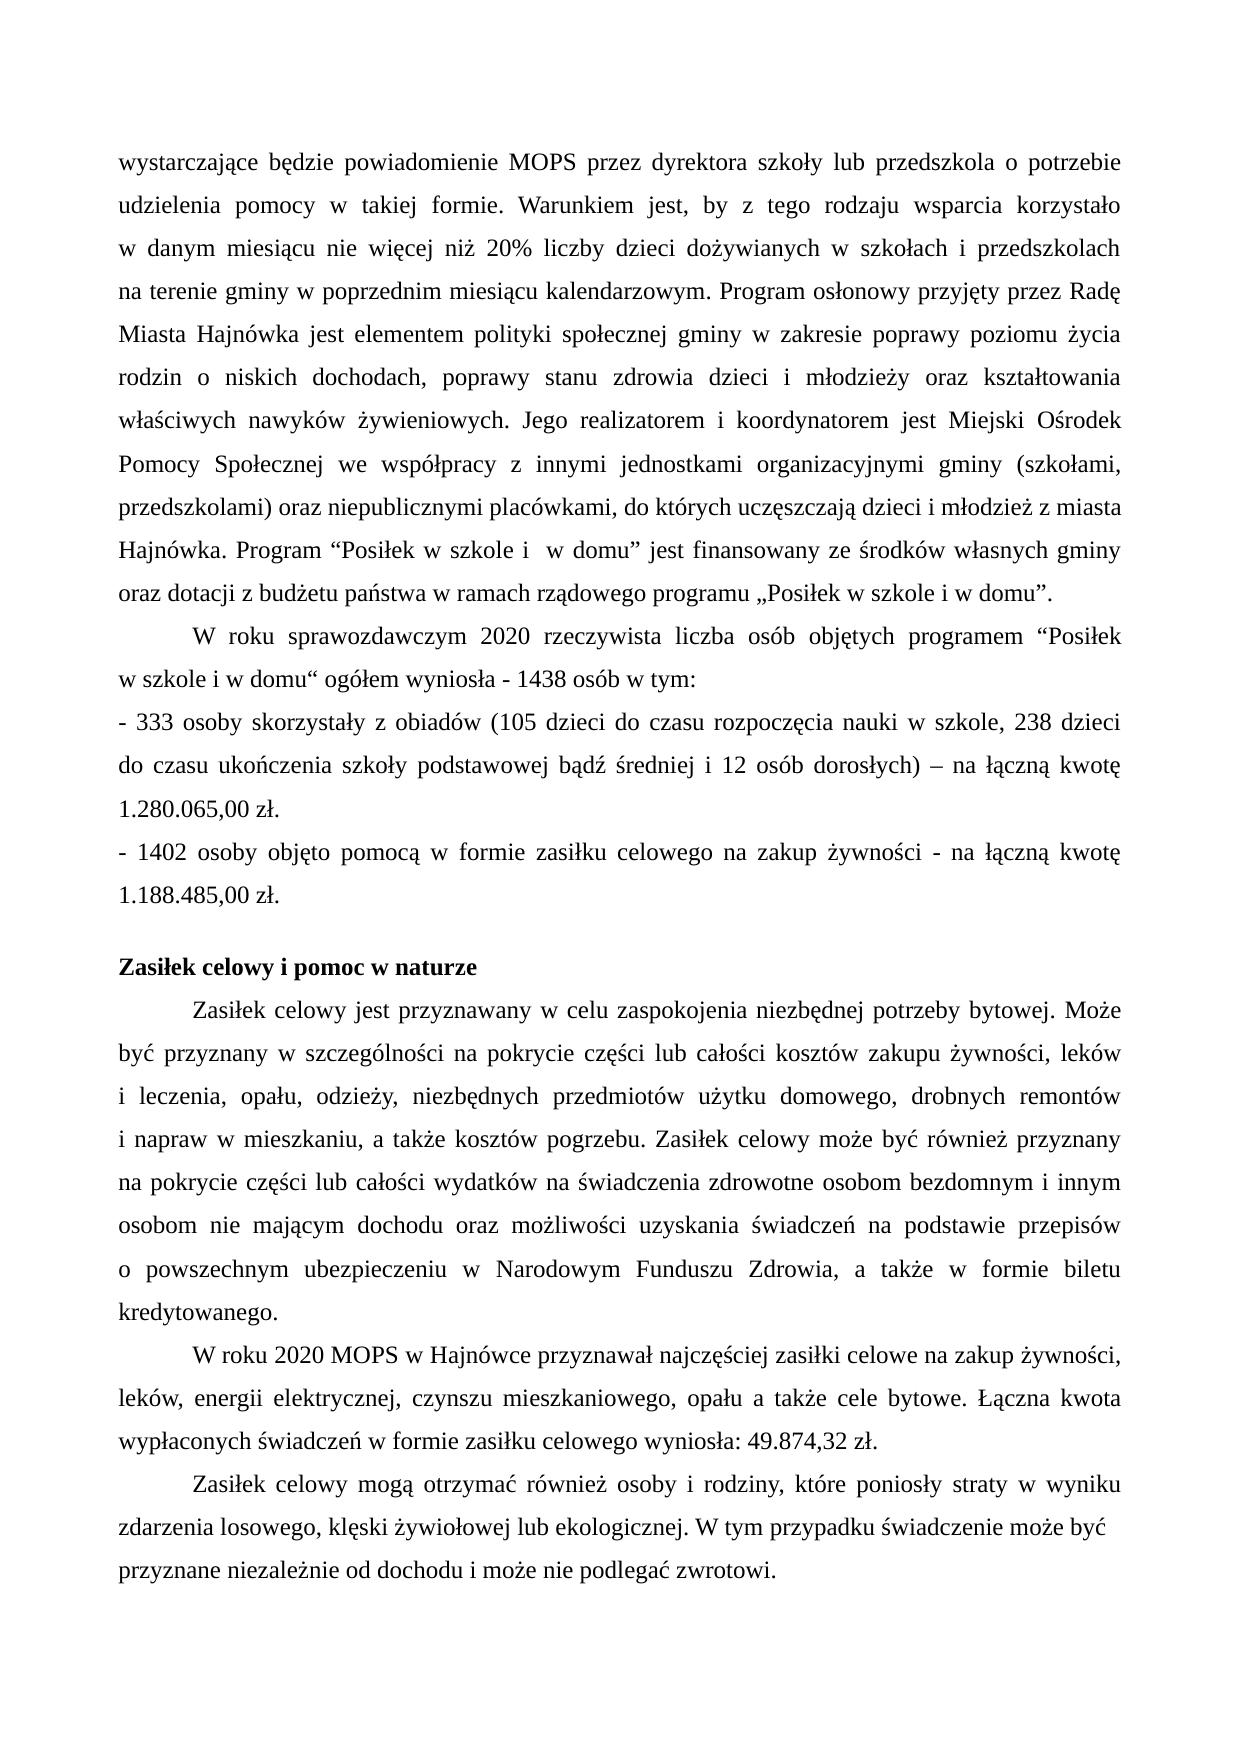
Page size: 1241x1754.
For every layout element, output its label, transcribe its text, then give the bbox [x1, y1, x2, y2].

text Zasiłek celowy i pomoc w naturze [118, 952, 1122, 981]
text przyznane niezależnie od dochodu i może nie podlegać zwrotowi. [118, 1556, 1122, 1584]
text - 1402 osoby objęto pomocą w formie zasiłku celowego na zakup żywności - na łączną kwotę 1.188.485,00 zł. [118, 837, 1122, 909]
text - 333 osoby skorzystały z obiadów (105 dzieci do czasu rozpoczęcia nauki w szkole, 238 dzieci do czasu ukończenia szkoły podstawowej bądź średniej i 12 osób dorosłych) – na łączną kwotę 1.280.065,00 zł. [118, 707, 1122, 822]
text W roku 2020 MOPS w Hajnówce przyznawał najczęściej zasiłki celowe na zakup żywności, leków, energii elektrycznej, czynszu mieszkaniowego, opału a także cele bytowe. Łączna kwota wypłaconych świadczeń w formie zasiłku celowego wyniosła: 49.874,32 zł. [118, 1340, 1122, 1455]
text Zasiłek celowy mogą otrzymać również osoby i rodziny, które poniosły straty w wyniku zdarzenia losowego, klęski żywiołowej lub ekologicznej. W tym przypadku świadczenie może być [118, 1469, 1122, 1541]
text W roku sprawozdawczym 2020 rzeczywista liczba osób objętych programem “Posiłek w szkole i w domu“ ogółem wyniosła - 1438 osób w tym: [118, 621, 1122, 693]
text wystarczające będzie powiadomienie MOPS przez dyrektora szkoły lub przedszkola o potrzebie udzielenia pomocy w takiej formie. Warunkiem jest, by z tego rodzaju wsparcia korzystało w danym miesiącu nie więcej niż 20% liczby dzieci dożywianych w szkołach i przedszkolach na terenie gminy w poprzednim miesiącu kalendarzowym. Program osłonowy przyjęty przez Radę Miasta Hajnówka jest elementem polityki społecznej gminy w zakresie poprawy poziomu życia rodzin o niskich dochodach, poprawy stanu zdrowia dzieci i młodzieży oraz kształtowania właściwych nawyków żywieniowych. Jego realizatorem i koordynatorem jest Miejski Ośrodek Pomocy Społecznej we współpracy z innymi jednostkami organizacyjnymi gminy (szkołami, przedszkolami) oraz niepublicznymi placówkami, do których uczęszczają dzieci i młodzież z miasta Hajnówka. Program “Posiłek w szkole i w domu” jest finansowany ze środków własnych gminy oraz dotacji z budżetu państwa w ramach rządowego programu „Posiłek w szkole i w domu”. [118, 147, 1122, 607]
text Zasiłek celowy jest przyznawany w celu zaspokojenia niezbędnej potrzeby bytowej. Może być przyznany w szczególności na pokrycie części lub całości kosztów zakupu żywności, leków i leczenia, opału, odzieży, niezbędnych przedmiotów użytku domowego, drobnych remontów i napraw w mieszkaniu, a także kosztów pogrzebu. Zasiłek celowy może być również przyznany na pokrycie części lub całości wydatków na świadczenia zdrowotne osobom bezdomnym i innym osobom nie mającym dochodu oraz możliwości uzyskania świadczeń na podstawie przepisów o powszechnym ubezpieczeniu w Narodowym Funduszu Zdrowia, a także w formie biletu kredytowanego. [118, 995, 1122, 1326]
